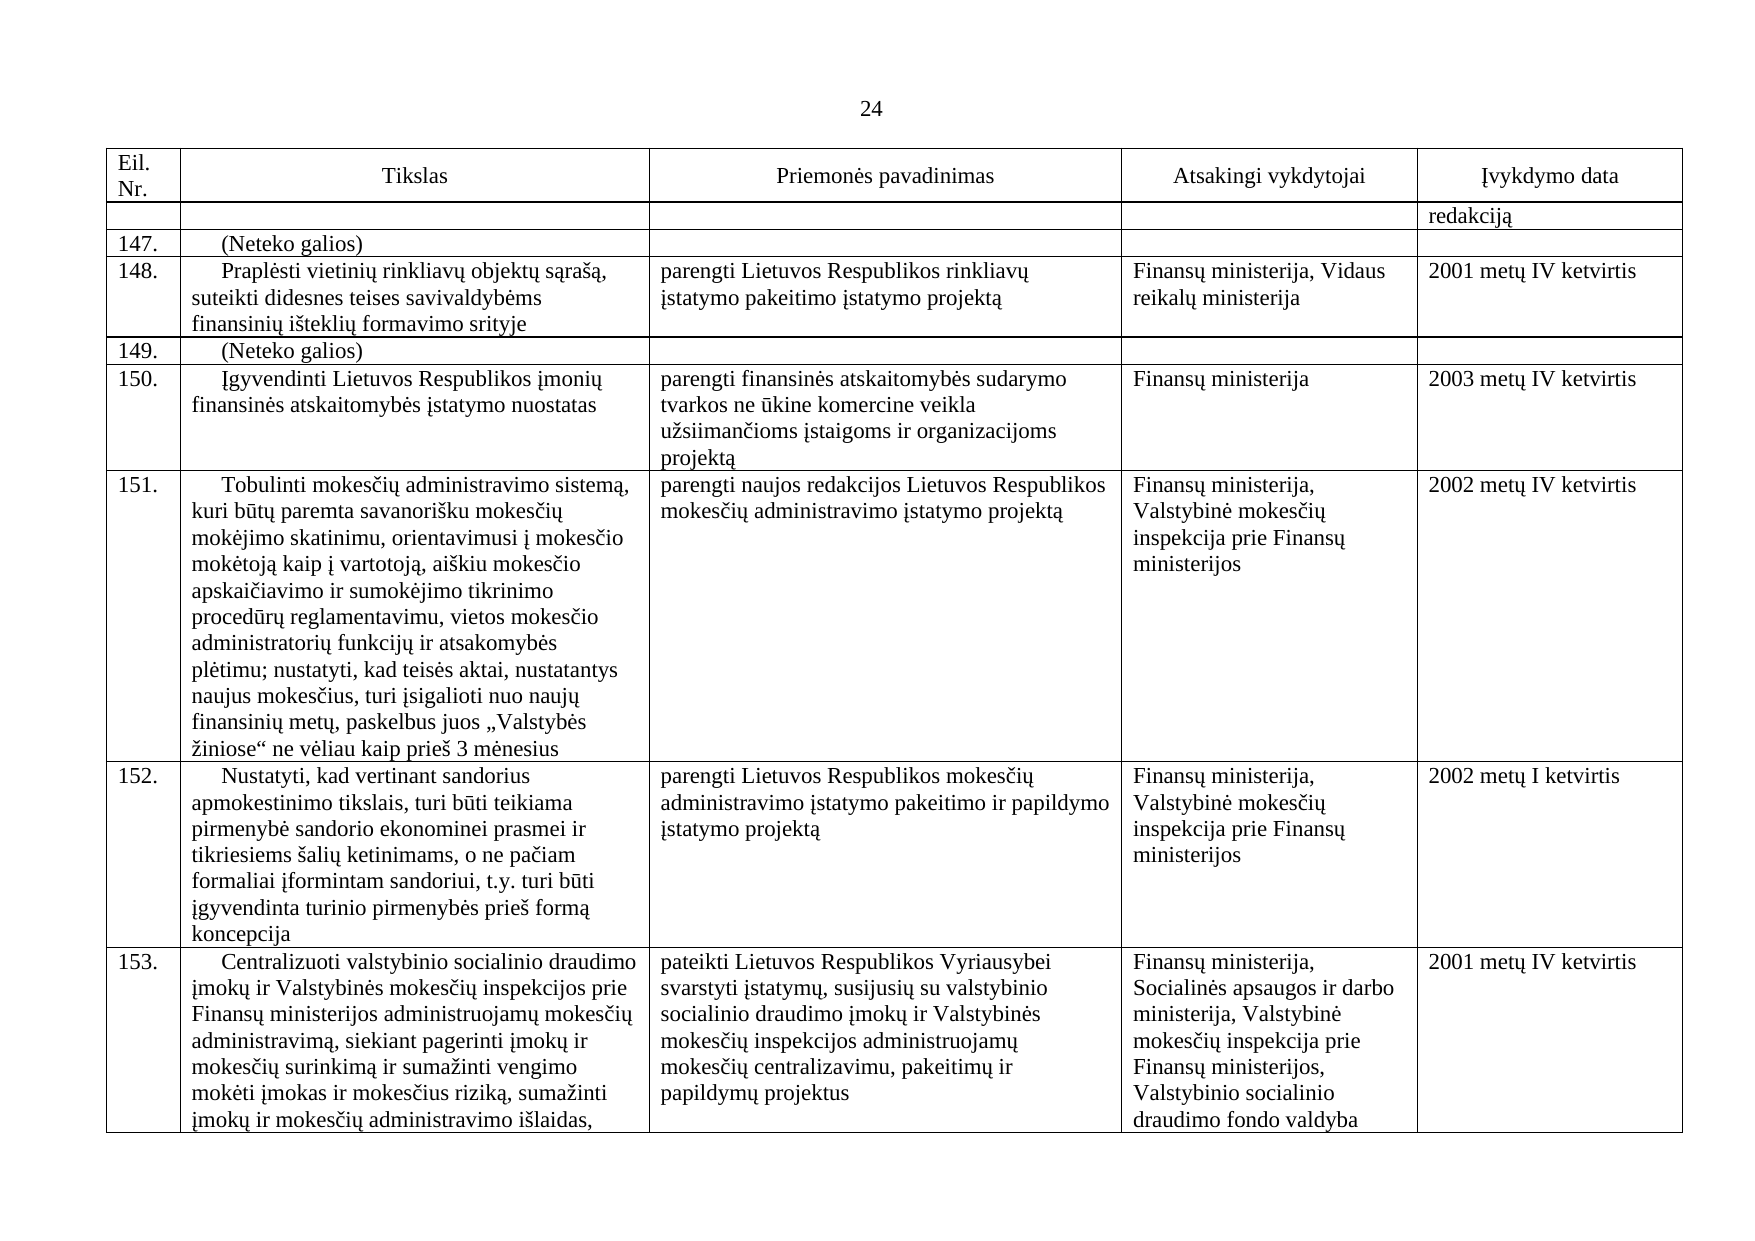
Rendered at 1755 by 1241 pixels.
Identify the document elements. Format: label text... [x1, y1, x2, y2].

table_cell [1122, 203, 1417, 229]
table_cell [107, 471, 180, 761]
table_cell Praplėsti vietinių rinkliavų objektų sąrašą, suteikti didesnes teises savivaldybėms finansinių išteklių formavimo srityje [181, 257, 649, 336]
table_cell 2003 metų IV ketvirtis [1418, 365, 1682, 470]
table_cell [107, 365, 180, 470]
table_header Eil. Nr. [107, 149, 180, 201]
table_cell [107, 948, 180, 1132]
table_cell [650, 230, 1121, 256]
table_cell (Neteko galios) [181, 230, 649, 256]
table_cell Finansų ministerija, Socialinės apsaugos ir darbo ministerija, Valstybinė mokesčių inspekcija prie Finansų ministerijos, Valstybinio socialinio draudimo fondo valdyba [1122, 948, 1417, 1132]
table_cell [107, 762, 180, 947]
table_cell [1418, 230, 1682, 256]
table_cell [107, 230, 180, 256]
table_header Atsakingi vykdytojai [1122, 149, 1417, 201]
table_cell 2001 metų IV ketvirtis [1418, 948, 1682, 1132]
table_cell parengti Lietuvos Respublikos mokesčių administravimo įstatymo pakeitimo ir papildymo įstatymo projektą [650, 762, 1121, 947]
table_cell Centralizuoti valstybinio socialinio draudimo įmokų ir Valstybinės mokesčių inspekcijos prie Finansų ministerijos administruojamų mokesčių administravimą, siekiant pagerinti įmokų ir mokesčių surinkimą ir sumažinti vengimo mokėti įmokas ir mokesčius riziką, sumažinti įmokų ir mokesčių administravimo išlaidas, [181, 948, 649, 1132]
table_cell pateikti Lietuvos Respublikos Vyriausybei svarstyti įstatymų, susijusių su valstybinio socialinio draudimo įmokų ir Valstybinės mokesčių inspekcijos administruojamų mokesčių centralizavimu, pakeitimų ir papildymų projektus [650, 948, 1121, 1132]
table_cell 2001 metų IV ketvirtis [1418, 257, 1682, 336]
table_cell Finansų ministerija, Valstybinė mokesčių inspekcija prie Finansų ministerijos [1122, 762, 1417, 947]
table_cell [107, 338, 180, 364]
table_cell 2002 metų I ketvirtis [1418, 762, 1682, 947]
table_cell [1418, 338, 1682, 364]
table_cell [107, 203, 180, 229]
table_cell [1122, 338, 1417, 364]
table_cell Įgyvendinti Lietuvos Respublikos įmonių finansinės atskaitomybės įstatymo nuostatas [181, 365, 649, 470]
table_cell [650, 338, 1121, 364]
table_cell (Neteko galios) [181, 338, 649, 364]
table_cell redakciją [1418, 203, 1682, 229]
table_cell parengti finansinės atskaitomybės sudarymo tvarkos ne ūkine komercine veikla užsiimančioms įstaigoms ir organizacijoms projektą [650, 365, 1121, 470]
table_cell [650, 203, 1121, 229]
table_cell Finansų ministerija [1122, 365, 1417, 470]
table_cell [107, 257, 180, 336]
table_cell Finansų ministerija, Vidaus reikalų ministerija [1122, 257, 1417, 336]
table_cell 2002 metų IV ketvirtis [1418, 471, 1682, 761]
table_cell Finansų ministerija, Valstybinė mokesčių inspekcija prie Finansų ministerijos [1122, 471, 1417, 761]
table_header Priemonės pavadinimas [650, 149, 1121, 201]
table_cell Nustatyti, kad vertinant sandorius apmokestinimo tikslais, turi būti teikiama pirmenybė sandorio ekonominei prasmei ir tikriesiems šalių ketinimams, o ne pačiam formaliai įformintam sandoriui, t.y. turi būti įgyvendinta turinio pirmenybės prieš formą koncepcija [181, 762, 649, 947]
table_cell parengti Lietuvos Respublikos rinkliavų įstatymo pakeitimo įstatymo projektą [650, 257, 1121, 336]
table_header Įvykdymo data [1418, 149, 1682, 201]
table_cell parengti naujos redakcijos Lietuvos Respublikos mokesčių administravimo įstatymo projektą [650, 471, 1121, 761]
table_cell Tobulinti mokesčių administravimo sistemą, kuri būtų paremta savanorišku mokesčių mokėjimo skatinimu, orientavimusi į mokesčio mokėtoją kaip į vartotoją, aiškiu mokesčio apskaičiavimo ir sumokėjimo tikrinimo procedūrų reglamentavimu, vietos mokesčio administratorių funkcijų ir atsakomybės plėtimu; nustatyti, kad teisės aktai, nustatantys naujus mokesčius, turi įsigalioti nuo naujų finansinių metų, paskelbus juos „Valstybės žiniose“ ne vėliau kaip prieš 3 mėnesius [181, 471, 649, 761]
table_header Tikslas [181, 149, 649, 201]
table_cell [1122, 230, 1417, 256]
table_cell [181, 203, 649, 229]
